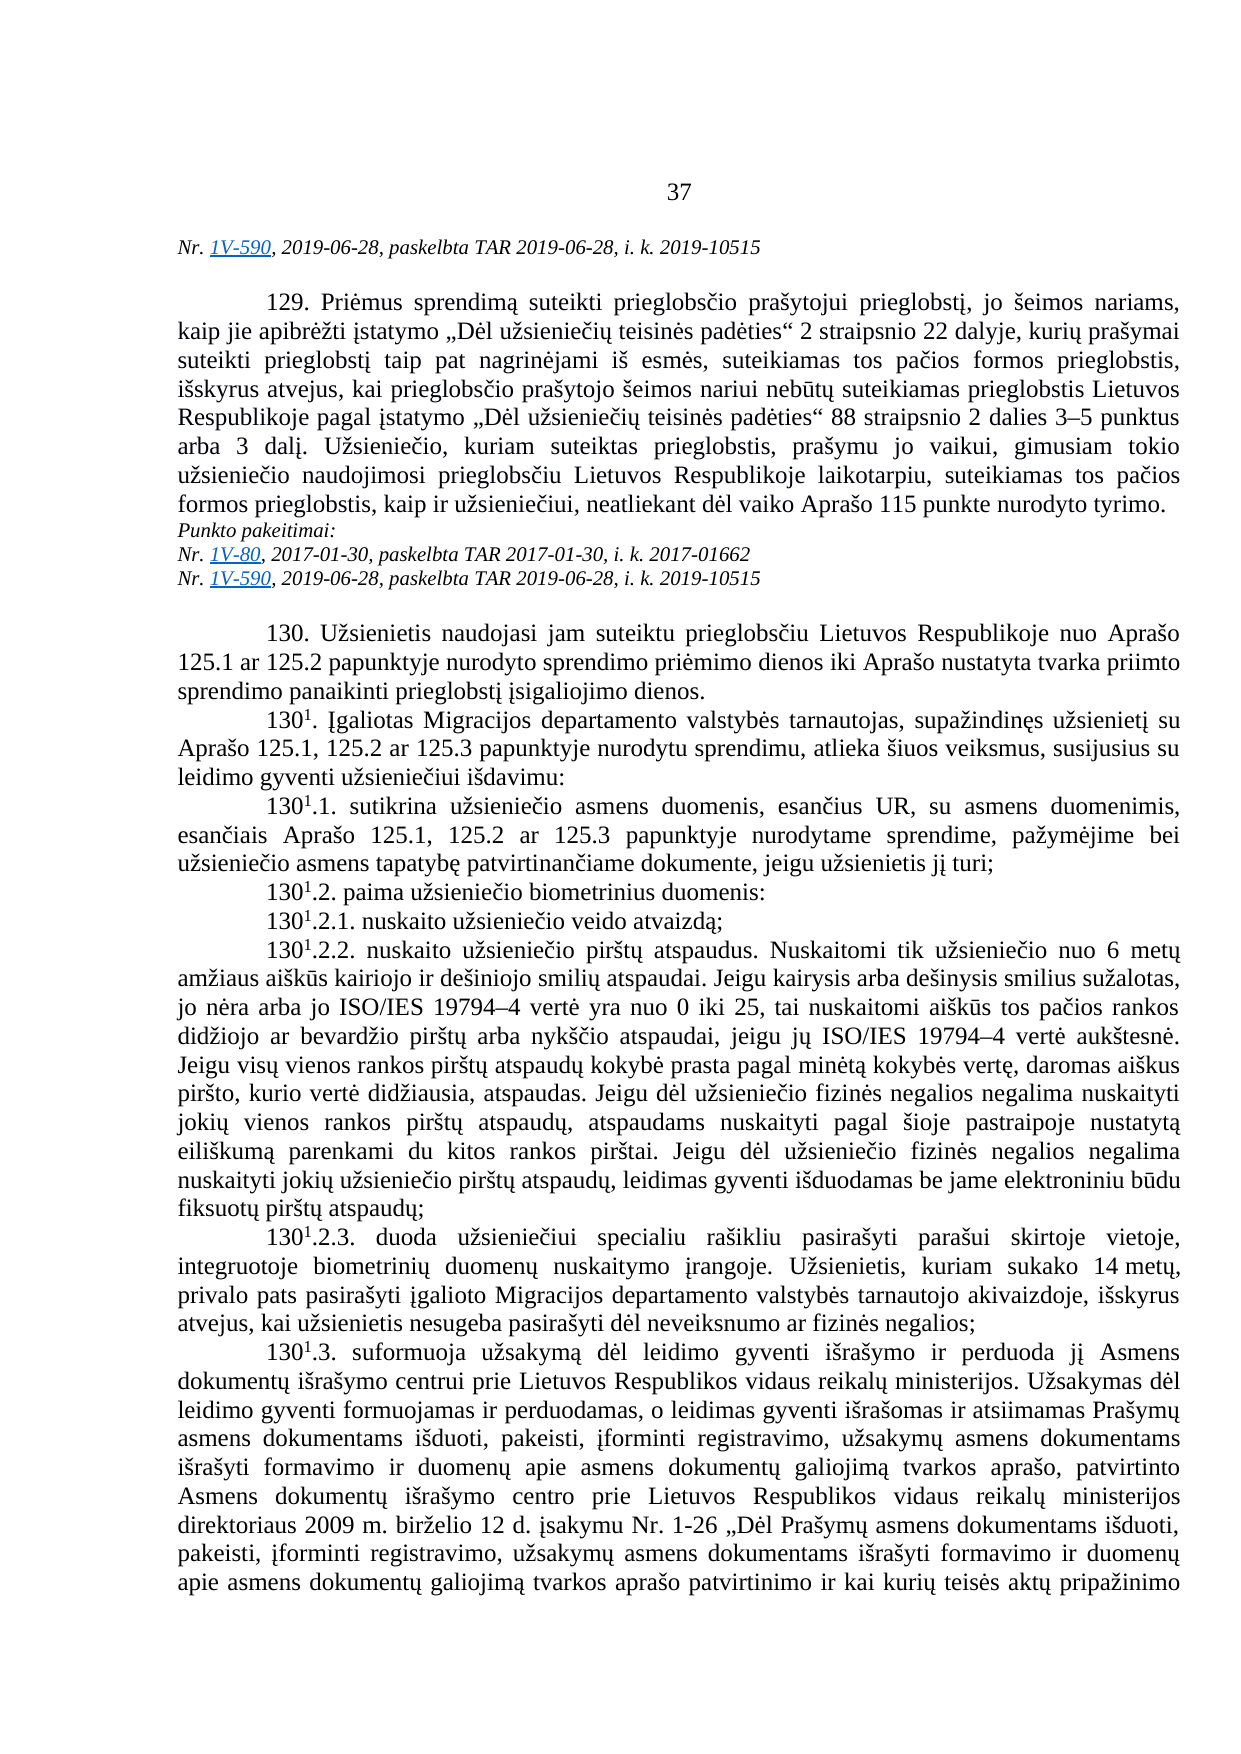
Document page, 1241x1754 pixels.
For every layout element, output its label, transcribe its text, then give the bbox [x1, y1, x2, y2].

text 130. Užsienietis naudojasi jam suteiktu prieglobsčiu Lietuvos Respublikoje nuo Aprašo 125.1 ar 125.2 papunktyje nurodyto sprendimo priėmimo dienos iki Aprašo nustatyta tvarka priimto sprendimo panaikinti prieglobstį įsigaliojimo dienos. [177, 618, 1181, 705]
text Nr. 1V-590, 2019-06-28, paskelbta TAR 2019-06-28, i. k. 2019-10515 [177, 566, 1181, 590]
text Nr. 1V-80, 2017-01-30, paskelbta TAR 2017-01-30, i. k. 2017-01662 [177, 542, 1181, 566]
text Nr. 1V-590, 2019-06-28, paskelbta TAR 2019-06-28, i. k. 2019-10515 [177, 235, 1181, 259]
text 1301.3. suformuoja užsakymą dėl leidimo gyventi išrašymo ir perduoda jį Asmens dokumentų išrašymo centrui prie Lietuvos Respublikos vidaus reikalų ministerijos. Užsakymas dėl leidimo gyventi formuojamas ir perduodamas, o leidimas gyventi išrašomas ir atsiimamas Prašymų asmens dokumentams išduoti, pakeisti, įforminti registravimo, užsakymų asmens dokumentams išrašyti formavimo ir duomenų apie asmens dokumentų galiojimą tvarkos aprašo, patvirtinto Asmens dokumentų išrašymo centro prie Lietuvos Respublikos vidaus reikalų ministerijos direktoriaus 2009 m. birželio 12 d. įsakymu Nr. 1-26 „Dėl Prašymų asmens dokumentams išduoti, pakeisti, įforminti registravimo, užsakymų asmens dokumentams išrašyti formavimo ir duomenų apie asmens dokumentų galiojimą tvarkos aprašo patvirtinimo ir kai kurių teisės aktų pripažinimo [177, 1337, 1181, 1596]
text 1301.2. paima užsieniečio biometrinius duomenis: [177, 877, 1181, 906]
text 1301.2.3. duoda užsieniečiui specialiu rašikliu pasirašyti parašui skirtoje vietoje, integruotoje biometrinių duomenų nuskaitymo įrangoje. Užsienietis, kuriam sukako 14 metų, privalo pats pasirašyti įgalioto Migracijos departamento valstybės tarnautojo akivaizdoje, išskyrus atvejus, kai užsienietis nesugeba pasirašyti dėl neveiksnumo ar fizinės negalios; [177, 1222, 1181, 1337]
text 1301.2.2. nuskaito užsieniečio pirštų atspaudus. Nuskaitomi tik užsieniečio nuo 6 metų amžiaus aiškūs kairiojo ir dešiniojo smilių atspaudai. Jeigu kairysis arba dešinysis smilius sužalotas, jo nėra arba jo ISO/IES 19794–4 vertė yra nuo 0 iki 25, tai nuskaitomi aiškūs tos pačios rankos didžiojo ar bevardžio pirštų arba nykščio atspaudai, jeigu jų ISO/IES 19794–4 vertė aukštesnė. Jeigu visų vienos rankos pirštų atspaudų kokybė prasta pagal minėtą kokybės vertę, daromas aiškus piršto, kurio vertė didžiausia, atspaudas. Jeigu dėl užsieniečio fizinės negalios negalima nuskaityti jokių vienos rankos pirštų atspaudų, atspaudams nuskaityti pagal šioje pastraipoje nustatytą eiliškumą parenkami du kitos rankos pirštai. Jeigu dėl užsieniečio fizinės negalios negalima nuskaityti jokių užsieniečio pirštų atspaudų, leidimas gyventi išduodamas be jame elektroniniu būdu fiksuotų pirštų atspaudų; [177, 935, 1181, 1222]
text Punkto pakeitimai: [177, 517, 1181, 542]
text 129. Priėmus sprendimą suteikti prieglobsčio prašytojui prieglobstį, jo šeimos nariams, kaip jie apibrėžti įstatymo „Dėl užsieniečių teisinės padėties“ 2 straipsnio 22 dalyje, kurių prašymai suteikti prieglobstį taip pat nagrinėjami iš esmės, suteikiamas tos pačios formos prieglobstis, išskyrus atvejus, kai prieglobsčio prašytojo šeimos nariui nebūtų suteikiamas prieglobstis Lietuvos Respublikoje pagal įstatymo „Dėl užsieniečių teisinės padėties“ 88 straipsnio 2 dalies 3–5 punktus arba 3 dalį. Užsieniečio, kuriam suteiktas prieglobstis, prašymu jo vaikui, gimusiam tokio užsieniečio naudojimosi prieglobsčiu Lietuvos Respublikoje laikotarpiu, suteikiamas tos pačios formos prieglobstis, kaip ir užsieniečiui, neatliekant dėl vaiko Aprašo 115 punkte nurodyto tyrimo. [177, 287, 1181, 517]
text 1301. Įgaliotas Migracijos departamento valstybės tarnautojas, supažindinęs užsienietį su Aprašo 125.1, 125.2 ar 125.3 papunktyje nurodytu sprendimu, atlieka šiuos veiksmus, susijusius su leidimo gyventi užsieniečiui išdavimu: [177, 705, 1181, 791]
text 1301.2.1. nuskaito užsieniečio veido atvaizdą; [177, 906, 1181, 935]
text 1301.1. sutikrina užsieniečio asmens duomenis, esančius UR, su asmens duomenimis, esančiais Aprašo 125.1, 125.2 ar 125.3 papunktyje nurodytame sprendime, pažymėjime bei užsieniečio asmens tapatybę patvirtinančiame dokumente, jeigu užsienietis jį turi; [177, 791, 1181, 877]
